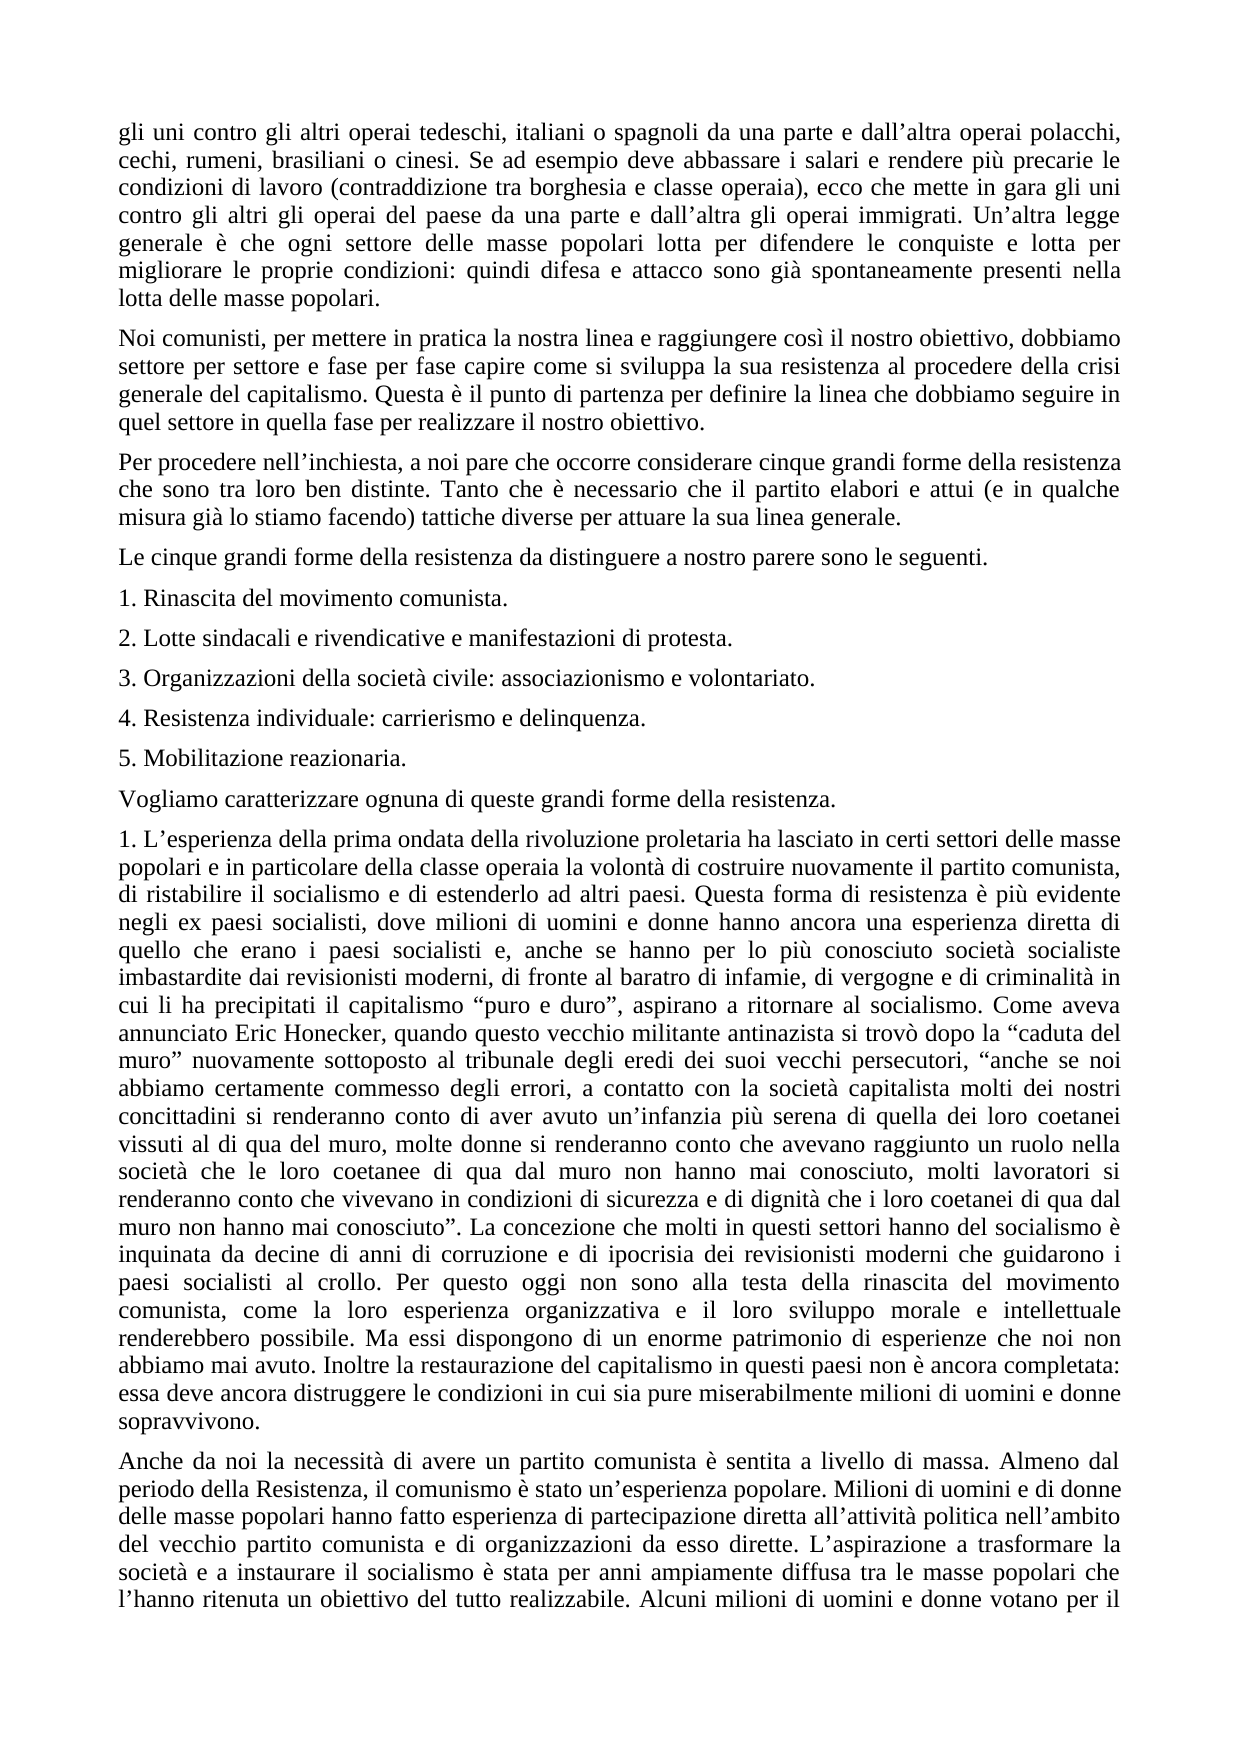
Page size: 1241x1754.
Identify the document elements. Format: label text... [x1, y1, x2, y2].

text 1. L’esperienza della prima ondata della rivoluzione proletaria ha lasciato in certi settori delle masse popolari e in particolare della classe operaia la volontà di costruire nuovamente il partito comunista, di ristabilire il socialismo e di estenderlo ad altri paesi. Questa forma di resistenza è più evidente negli ex paesi socialisti, dove milioni di uomini e donne hanno ancora una esperienza diretta di quello che erano i paesi socialisti e, anche se hanno per lo più conosciuto società socialiste imbastardite dai revisionisti moderni, di fronte al baratro di infamie, di vergogne e di criminalità in cui li ha precipitati il capitalismo “puro e duro”, aspirano a ritornare al socialismo. Come aveva annunciato Eric Honecker, quando questo vecchio militante antinazista si trovò dopo la “caduta del muro” nuovamente sottoposto al tribunale degli eredi dei suoi vecchi persecutori, “anche se noi abbiamo certamente commesso degli errori, a contatto con la società capitalista molti dei nostri concittadini si renderanno conto di aver avuto un’infanzia più serena di quella dei loro coetanei vissuti al di qua del muro, molte donne si renderanno conto che avevano raggiunto un ruolo nella società che le loro coetanee di qua dal muro non hanno mai conosciuto, molti lavoratori si renderanno conto che vivevano in condizioni di sicurezza e di dignità che i loro coetanei di qua dal muro non hanno mai conosciuto”. La concezione che molti in questi settori hanno del socialismo è inquinata da decine di anni di corruzione e di ipocrisia dei revisionisti moderni che guidarono i paesi socialisti al crollo. Per questo oggi non sono alla testa della rinascita del movimento comunista, come la loro esperienza organizzativa e il loro sviluppo morale e intellettuale renderebbero possibile. Ma essi dispongono di un enorme patrimonio di esperienze che noi non abbiamo mai avuto. Inoltre la restaurazione del capitalismo in questi paesi non è ancora completata: essa deve ancora distruggere le condizioni in cui sia pure miserabilmente milioni di uomini e donne sopravvivono. [118, 825, 1122, 1434]
text Anche da noi la necessità di avere un partito comunista è sentita a livello di massa. Almeno dal periodo della Resistenza, il comunismo è stato un’esperienza popolare. Milioni di uomini e di donne delle masse popolari hanno fatto esperienza di partecipazione diretta all’attività politica nell’ambito del vecchio partito comunista e di organizzazioni da esso dirette. L’aspirazione a trasformare la società e a instaurare il socialismo è stata per anni ampiamente diffusa tra le masse popolari che l’hanno ritenuta un obiettivo del tutto realizzabile. Alcuni milioni di uomini e donne votano per il [118, 1447, 1122, 1613]
text gli uni contro gli altri operai tedeschi, italiani o spagnoli da una parte e dall’altra operai polacchi, cechi, rumeni, brasiliani o cinesi. Se ad esempio deve abbassare i salari e rendere più precarie le condizioni di lavoro (contraddizione tra borghesia e classe operaia), ecco che mette in gara gli uni contro gli altri gli operai del paese da una parte e dall’altra gli operai immigrati. Un’altra legge generale è che ogni settore delle masse popolari lotta per difendere le conquiste e lotta per migliorare le proprie condizioni: quindi difesa e attacco sono già spontaneamente presenti nella lotta delle masse popolari. [118, 118, 1122, 312]
text 3. Organizzazioni della società civile: associazionismo e volontariato. [118, 664, 1122, 692]
text 1. Rinascita del movimento comunista. [118, 584, 1122, 611]
text Noi comunisti, per mettere in pratica la nostra linea e raggiungere così il nostro obiettivo, dobbiamo settore per settore e fase per fase capire come si sviluppa la sua resistenza al procedere della crisi generale del capitalismo. Questa è il punto di partenza per definire la linea che dobbiamo seguire in quel settore in quella fase per realizzare il nostro obiettivo. [118, 324, 1122, 435]
text 4. Resistenza individuale: carrierismo e delinquenza. [118, 704, 1122, 732]
text 5. Mobilitazione reazionaria. [118, 744, 1122, 772]
text Le cinque grandi forme della resistenza da distinguere a nostro parere sono le seguenti. [118, 543, 1122, 571]
text Vogliamo caratterizzare ognuna di queste grandi forme della resistenza. [118, 785, 1122, 812]
text Per procedere nell’inchiesta, a noi pare che occorre considerare cinque grandi forme della resistenza che sono tra loro ben distinte. Tanto che è necessario che il partito elabori e attui (e in qualche misura già lo stiamo facendo) tattiche diverse per attuare la sua linea generale. [118, 448, 1122, 531]
text 2. Lotte sindacali e rivendicative e manifestazioni di protesta. [118, 624, 1122, 652]
